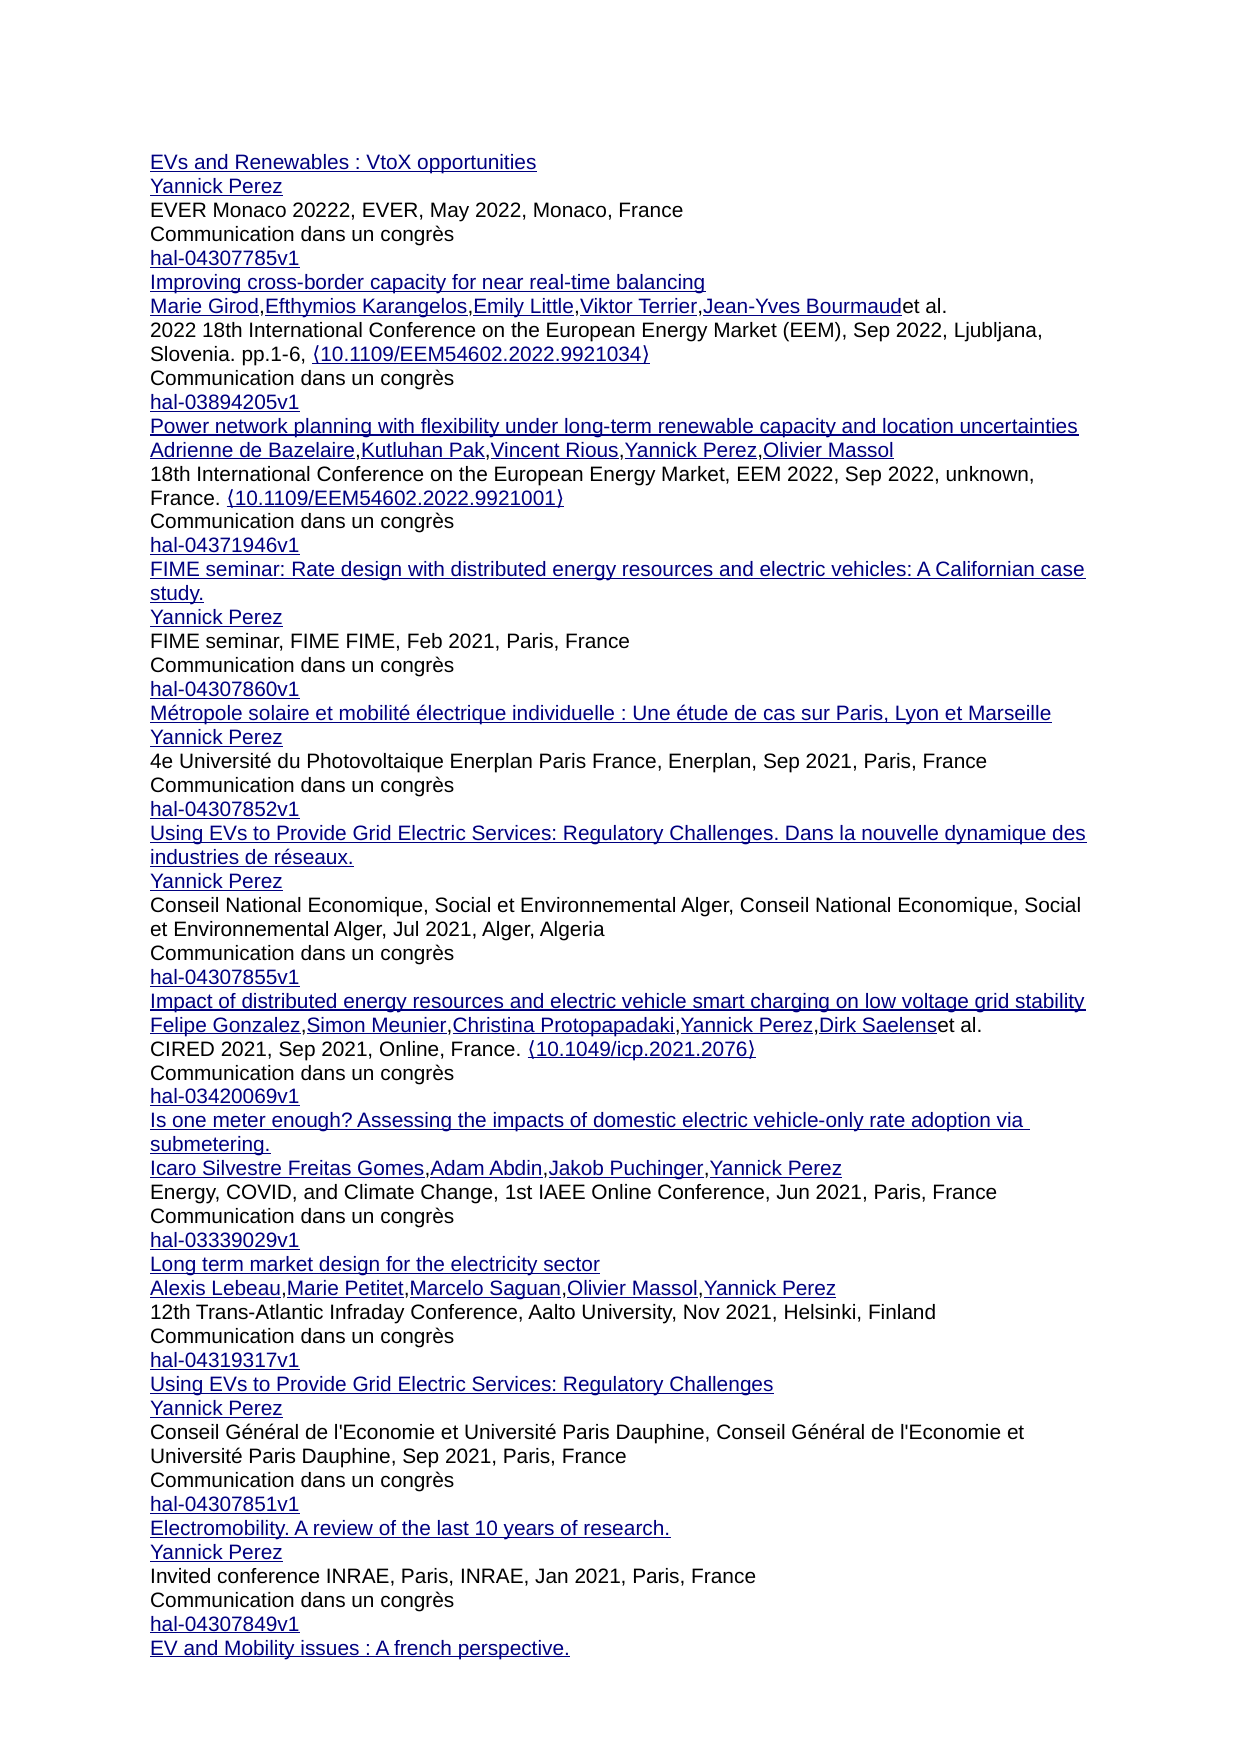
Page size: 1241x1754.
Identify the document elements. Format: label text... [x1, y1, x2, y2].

table_cell FIME seminar: Rate design with distributed energy resources and electric vehicles: A Californian case study. Yannick Perez FIME seminar, FIME FIME, Feb 2021, Paris, France Communication dans un congrès hal-04307860v1 [150, 557, 1090, 701]
table_cell Is one meter enough? Assessing the impacts of domestic electric vehicle-only rate adoption via submetering. Icaro Silvestre Freitas Gomes,Adam Abdin,Jakob Puchinger,Yannick Perez Energy, COVID, and Climate Change, 1st IAEE Online Conference, Jun 2021, Paris, France Communication dans un congrès hal-03339029v1 [150, 1108, 1090, 1252]
table_cell Electromobility. A review of the last 10 years of research. Yannick Perez Invited conference INRAE, Paris, INRAE, Jan 2021, Paris, France Communication dans un congrès hal-04307849v1 [150, 1516, 1090, 1635]
table_cell Impact of distributed energy resources and electric vehicle smart charging on low voltage grid stability Felipe Gonzalez,Simon Meunier,Christina Protopapadaki,Yannick Perez,Dirk Saelenset al. CIRED 2021, Sep 2021, Online, France. ⟨10.1049/icp.2021.2076⟩ Communication dans un congrès hal-03420069v1 [150, 989, 1090, 1108]
table_cell Métropole solaire et mobilité électrique individuelle : Une étude de cas sur Paris, Lyon et Marseille Yannick Perez 4e Université du Photovoltaique Enerplan Paris France, Enerplan, Sep 2021, Paris, France Communication dans un congrès hal-04307852v1 [150, 701, 1090, 821]
table_cell Power network planning with flexibility under long-term renewable capacity and location uncertainties Adrienne de Bazelaire,Kutluhan Pak,Vincent Rious,Yannick Perez,Olivier Massol 18th International Conference on the European Energy Market, EEM 2022, Sep 2022, unknown, France. ⟨10.1109/EEM54602.2022.9921001⟩ Communication dans un congrès hal-04371946v1 [150, 414, 1090, 557]
table_cell Using EVs to Provide Grid Electric Services: Regulatory Challenges Yannick Perez Conseil Général de l'Economie et Université Paris Dauphine, Conseil Général de l'Economie et Université Paris Dauphine, Sep 2021, Paris, France Communication dans un congrès hal-04307851v1 [150, 1372, 1090, 1516]
table_cell Improving cross-border capacity for near real-time balancing Marie Girod,Efthymios Karangelos,Emily Little,Viktor Terrier,Jean-Yves Bourmaudet al. 2022 18th International Conference on the European Energy Market (EEM), Sep 2022, Ljubljana, Slovenia. pp.1-6, ⟨10.1109/EEM54602.2022.9921034⟩ Communication dans un congrès hal-03894205v1 [150, 270, 1090, 413]
table_cell EVs and Renewables : VtoX opportunities Yannick Perez EVER Monaco 20222, EVER, May 2022, Monaco, France Communication dans un congrès hal-04307785v1 [150, 150, 1090, 270]
table_cell Long term market design for the electricity sector Alexis Lebeau,Marie Petitet,Marcelo Saguan,Olivier Massol,Yannick Perez 12th Trans-Atlantic Infraday Conference, Aalto University, Nov 2021, Helsinki, Finland Communication dans un congrès hal-04319317v1 [150, 1252, 1090, 1372]
table_cell Using EVs to Provide Grid Electric Services: Regulatory Challenges. Dans la nouvelle dynamique des industries de réseaux. Yannick Perez Conseil National Economique, Social et Environnemental Alger, Conseil National Economique, Social et Environnemental Alger, Jul 2021, Alger, Algeria Communication dans un congrès hal-04307855v1 [150, 821, 1090, 988]
table_cell EV and Mobility issues : A french perspective. [150, 1635, 1090, 1659]
